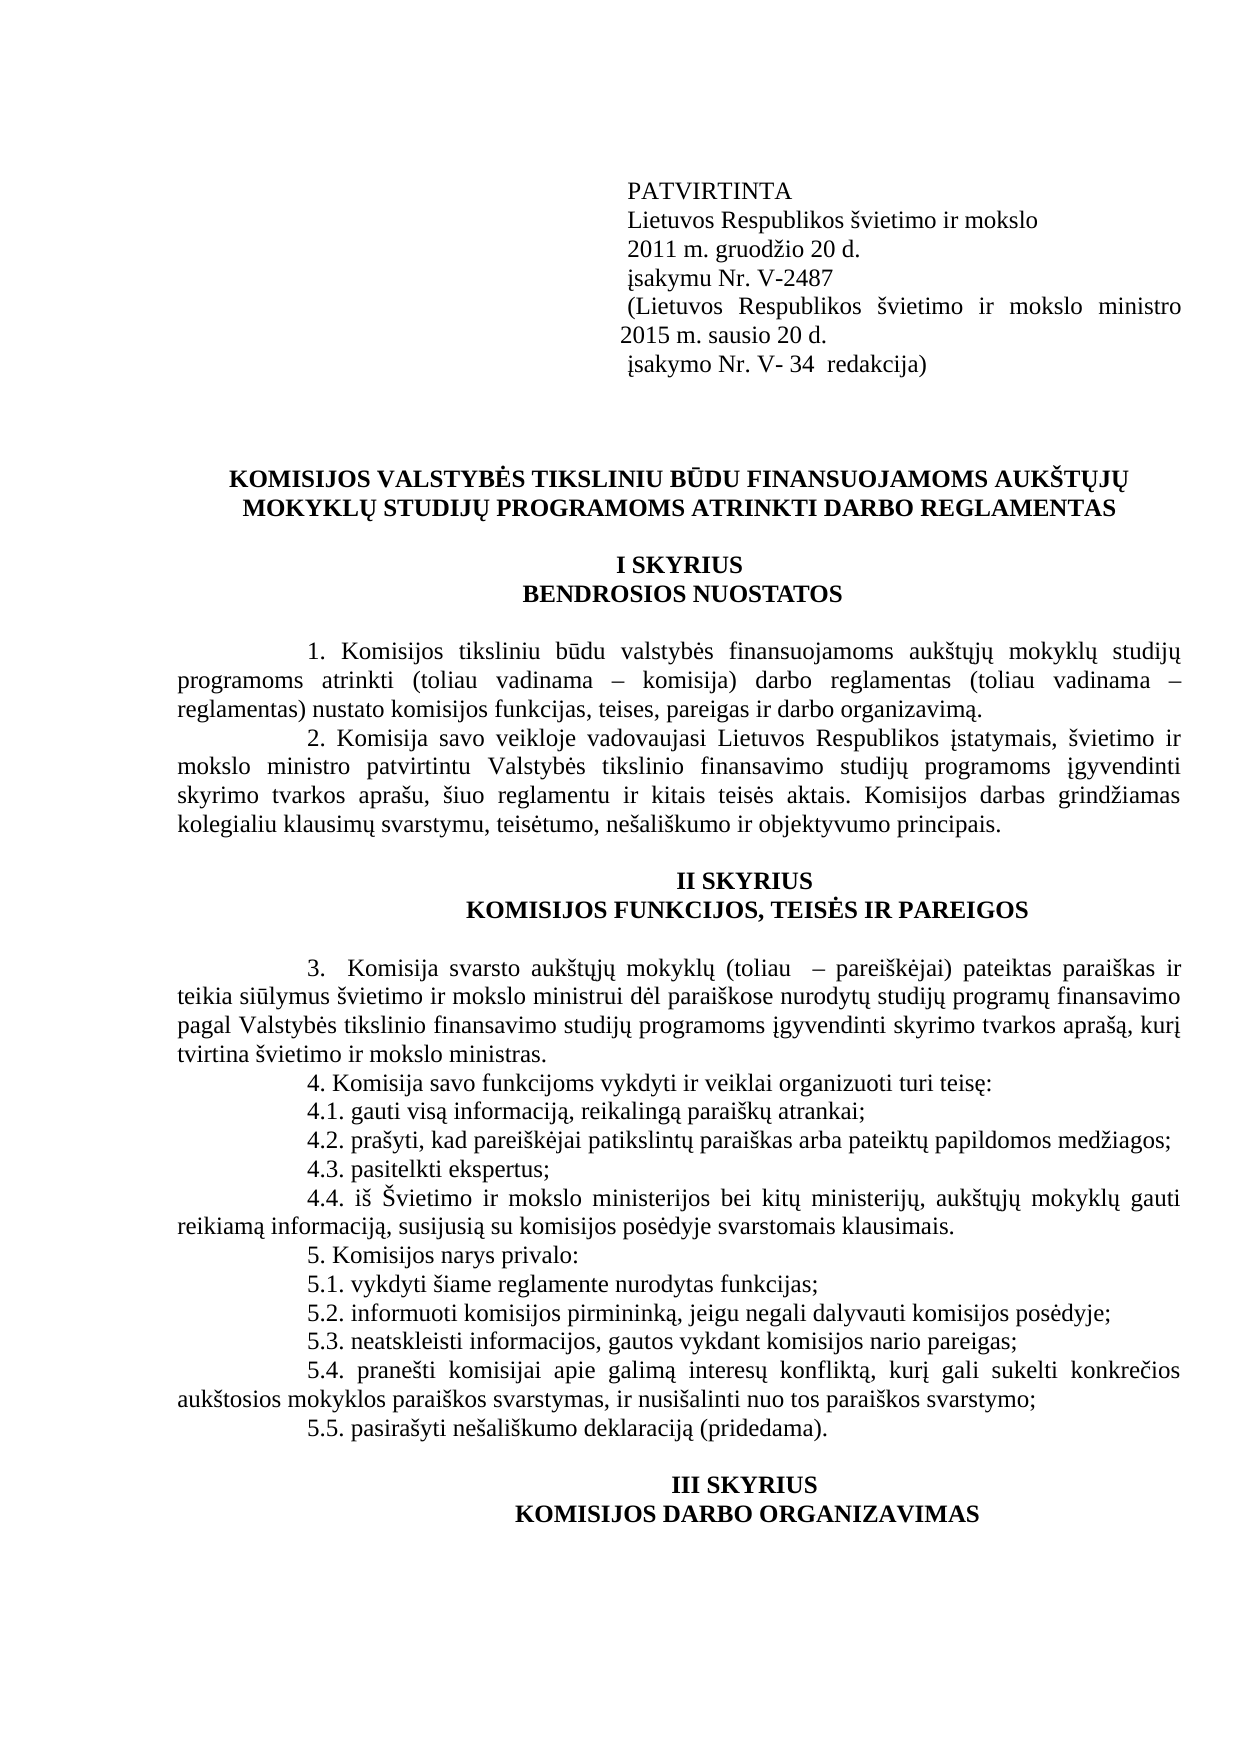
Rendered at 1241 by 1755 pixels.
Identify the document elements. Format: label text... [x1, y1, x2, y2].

text 5.4. pranešti komisijai apie galimą interesų konfliktą, kurį gali sukelti konkrečios aukštosios mokyklos paraiškos svarstymas, ir nusišalinti nuo tos paraiškos svarstymo; [177, 1355, 1182, 1413]
text 4.1. gauti visą informaciją, reikalingą paraiškų atrankai; [177, 1096, 1182, 1125]
text KOMISIJOS DARBO ORGANIZAVIMAS [177, 1499, 1182, 1528]
text (Lietuvos Respublikos švietimo ir mokslo ministro 2015 m. sausio 20 d. [620, 291, 1182, 349]
text 2. Komisija savo veikloje vadovaujasi Lietuvos Respublikos įstatymais, švietimo ir mokslo ministro patvirtintu Valstybės tikslinio finansavimo studijų programoms įgyvendinti skyrimo tvarkos aprašu, šiuo reglamentu ir kitais teisės aktais. Komisijos darbas grindžiamas kolegialiu klausimų svarstymu, teisėtumo, nešališkumo ir objektyvumo principais. [177, 723, 1182, 838]
text 5.3. neatskleisti informacijos, gautos vykdant komisijos nario pareigas; [177, 1326, 1182, 1355]
text 4. Komisija savo funkcijoms vykdyti ir veiklai organizuoti turi teisę: [177, 1068, 1182, 1096]
text komisijos VALSTYBĖS TIKSLINIU BŪDU FINANSUOJAMOMS aukštŲJŲ mokyklŲ sTUDIJŲ PROGRAMOMS ATRINKTI darbo reglamentas [177, 464, 1182, 521]
text BENDROSIOS NUOSTATOS [177, 579, 1182, 608]
text 5.5. pasirašyti nešališkumo deklaraciją (pridedama). [177, 1413, 1182, 1441]
text 1. Komisijos tiksliniu būdu valstybės finansuojamoms aukštųjų mokyklų studijų programoms atrinkti (toliau vadinama – komisija) darbo reglamentas (toliau vadinama – reglamentas) nustato komisijos funkcijas, teises, pareigas ir darbo organizavimą. [177, 636, 1182, 723]
text 5. Komisijos narys privalo: [177, 1240, 1182, 1269]
text 3. Komisija svarsto aukštųjų mokyklų (toliau – pareiškėjai) pateiktas paraiškas ir teikia siūlymus švietimo ir mokslo ministrui dėl paraiškose nurodytų studijų programų finansavimo pagal Valstybės tikslinio finansavimo studijų programoms įgyvendinti skyrimo tvarkos aprašą, kurį tvirtina švietimo ir mokslo ministras. [177, 953, 1182, 1068]
text 5.1. vykdyti šiame reglamente nurodytas funkcijas; [177, 1269, 1182, 1298]
text PATVIRTINTA [177, 176, 1182, 205]
text 2011 m. gruodžio 20 d. [177, 234, 1182, 263]
text 4.2. prašyti, kad pareiškėjai patikslintų paraiškas arba pateiktų papildomos medžiagos; [177, 1125, 1182, 1154]
text Lietuvos Respublikos švietimo ir mokslo [177, 205, 1182, 234]
text 5.2. informuoti komisijos pirmininką, jeigu negali dalyvauti komisijos posėdyje; [177, 1298, 1182, 1326]
text KOMISIJOS FUNKCIJOS, TEISĖS IR PAREIGOS [177, 895, 1182, 924]
text III SKYRIUS [177, 1470, 1182, 1499]
text 4.3. pasitelkti ekspertus; [177, 1154, 1182, 1183]
text I SKYRIUS [177, 550, 1182, 579]
text įsakymu Nr. V-2487 [177, 263, 1182, 291]
text II SKYRIUS [177, 866, 1182, 895]
text įsakymo Nr. V- 34 redakcija) [177, 349, 1182, 378]
text 4.4. iš Švietimo ir mokslo ministerijos bei kitų ministerijų, aukštųjų mokyklų gauti reikiamą informaciją, susijusią su komisijos posėdyje svarstomais klausimais. [177, 1183, 1182, 1240]
